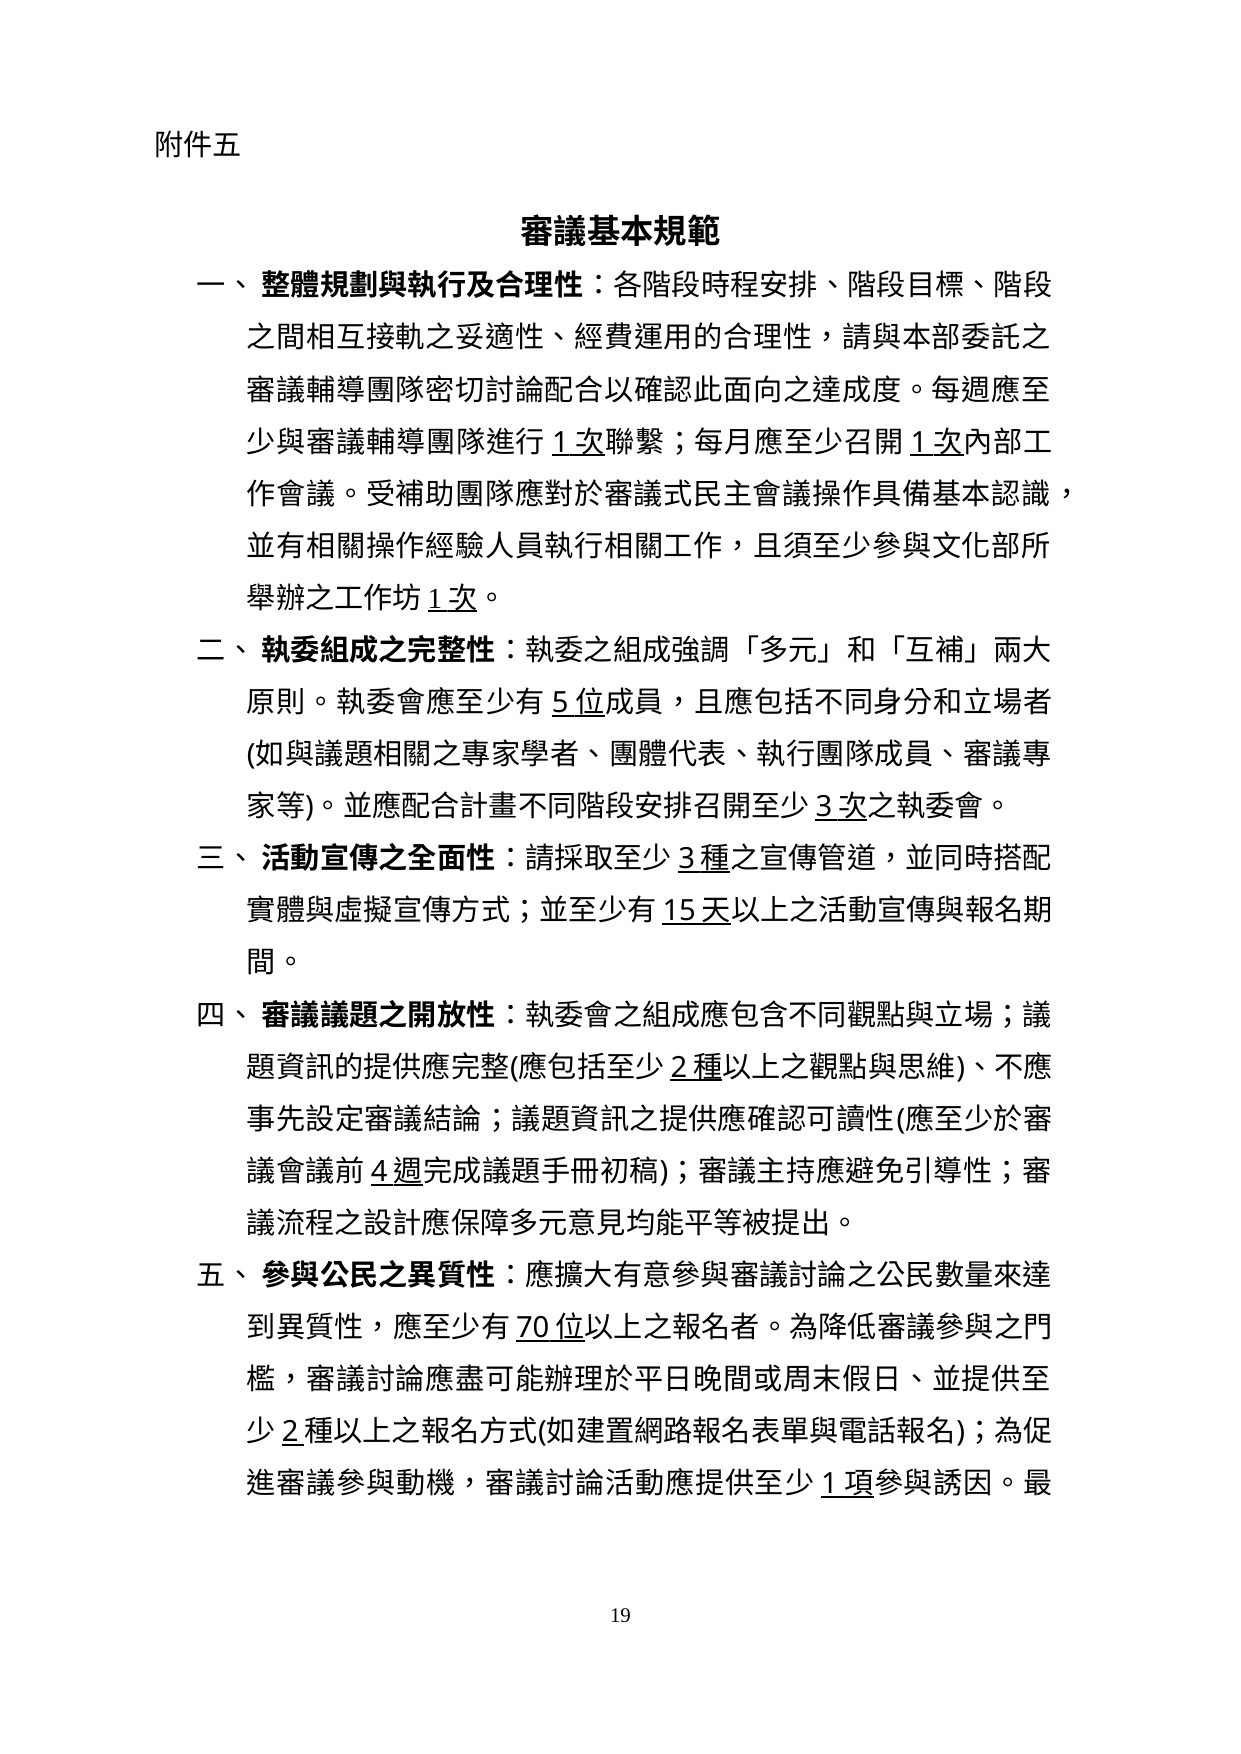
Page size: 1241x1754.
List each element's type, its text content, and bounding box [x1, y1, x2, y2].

text 附件五 [154, 121, 285, 164]
list 整體規劃與執行及合理性：各階段時程安排、階段目標、階段之間相互接軌之妥適性、經費運用的合理性，請與本部委託之審議輔導團隊密切討論配合以確認此面向之達成度。每週應至少與審議輔導團隊進行1次聯繫；每月應至少召開1次內部工作會議。受補助團隊應對於審議式民主會議操作具備基本認識，並有相關操作經驗人員執行相關工作，且須至少參與文化部所舉辦之工作坊1次。 [197, 254, 1053, 619]
text 審議基本規範 [187, 202, 1053, 254]
list 參與公民之異質性：應擴大有意參與審議討論之公民數量來達到異質性，應至少有70位以上之報名者。為降低審議參與之門檻，審議討論應盡可能辦理於平日晚間或周末假日、並提供至少2種以上之報名方式(如建置網路報名表單與電話報名)；為促進審議參與動機，審議討論活動應提供至少1項參與誘因。最 [197, 1244, 1053, 1504]
list 活動宣傳之全面性：請採取至少3種之宣傳管道，並同時搭配實體與虛擬宣傳方式；並至少有15天以上之活動宣傳與報名期間。 [197, 827, 1053, 983]
list 審議議題之開放性：執委會之組成應包含不同觀點與立場；議題資訊的提供應完整(應包括至少2種以上之觀點與思維)、不應事先設定審議結論；議題資訊之提供應確認可讀性(應至少於審議會議前4週完成議題手冊初稿)；審議主持應避免引導性；審議流程之設計應保障多元意見均能平等被提出。 [197, 983, 1053, 1244]
list 執委組成之完整性：執委之組成強調「多元」和「互補」兩大原則。執委會應至少有5位成員，且應包括不同身分和立場者(如與議題相關之專家學者、團體代表、執行團隊成員、審議專家等)。並應配合計畫不同階段安排召開至少3次之執委會。 [197, 619, 1053, 827]
